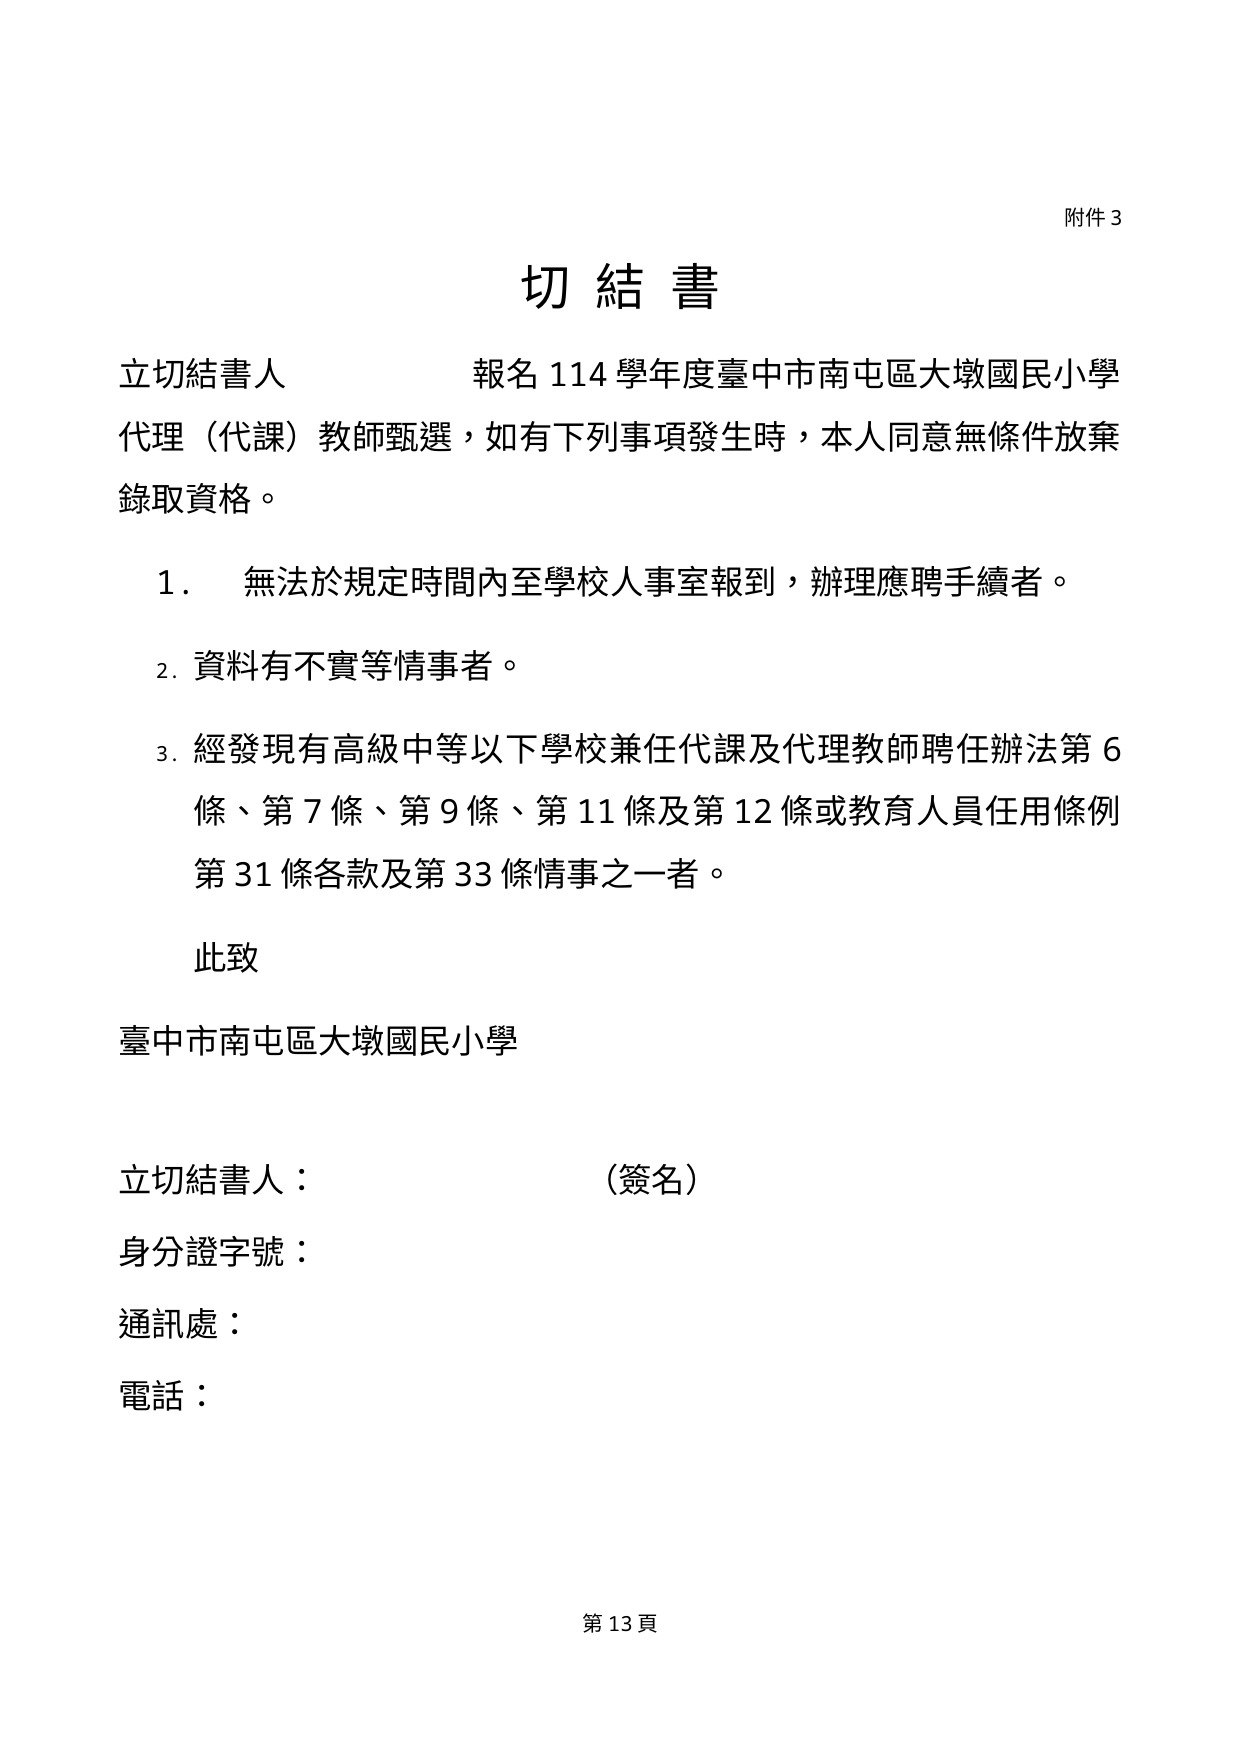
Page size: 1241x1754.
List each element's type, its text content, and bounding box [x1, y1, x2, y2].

text 此致 [118, 914, 1122, 976]
text 臺中市南屯區大墩國民小學 [118, 997, 1122, 1059]
list 無法於規定時間內至學校人事室報到，辦理應聘手續者。 [156, 539, 1122, 601]
text 切 結 書 [118, 248, 1122, 320]
text 立切結書人 報名114學年度臺中市南屯區大墩國民小學代理（代課）教師甄選，如有下列事項發生時，本人同意無條件放棄錄取資格。 [118, 330, 1122, 518]
list 經發現有高級中等以下學校兼任代課及代理教師聘任辦法第6條、第7條、第9條、第11條及第12條或教育人員任用條例第31條各款及第33條情事之一者。 [156, 705, 1122, 893]
text 附件3 [118, 175, 1122, 237]
text 身分證字號： [118, 1226, 1122, 1274]
list 資料有不實等情事者。 [156, 622, 1122, 684]
text 電話： [118, 1370, 1122, 1418]
text 通訊處： [118, 1298, 1122, 1346]
text 立切結書人： （簽名） [118, 1153, 1122, 1202]
